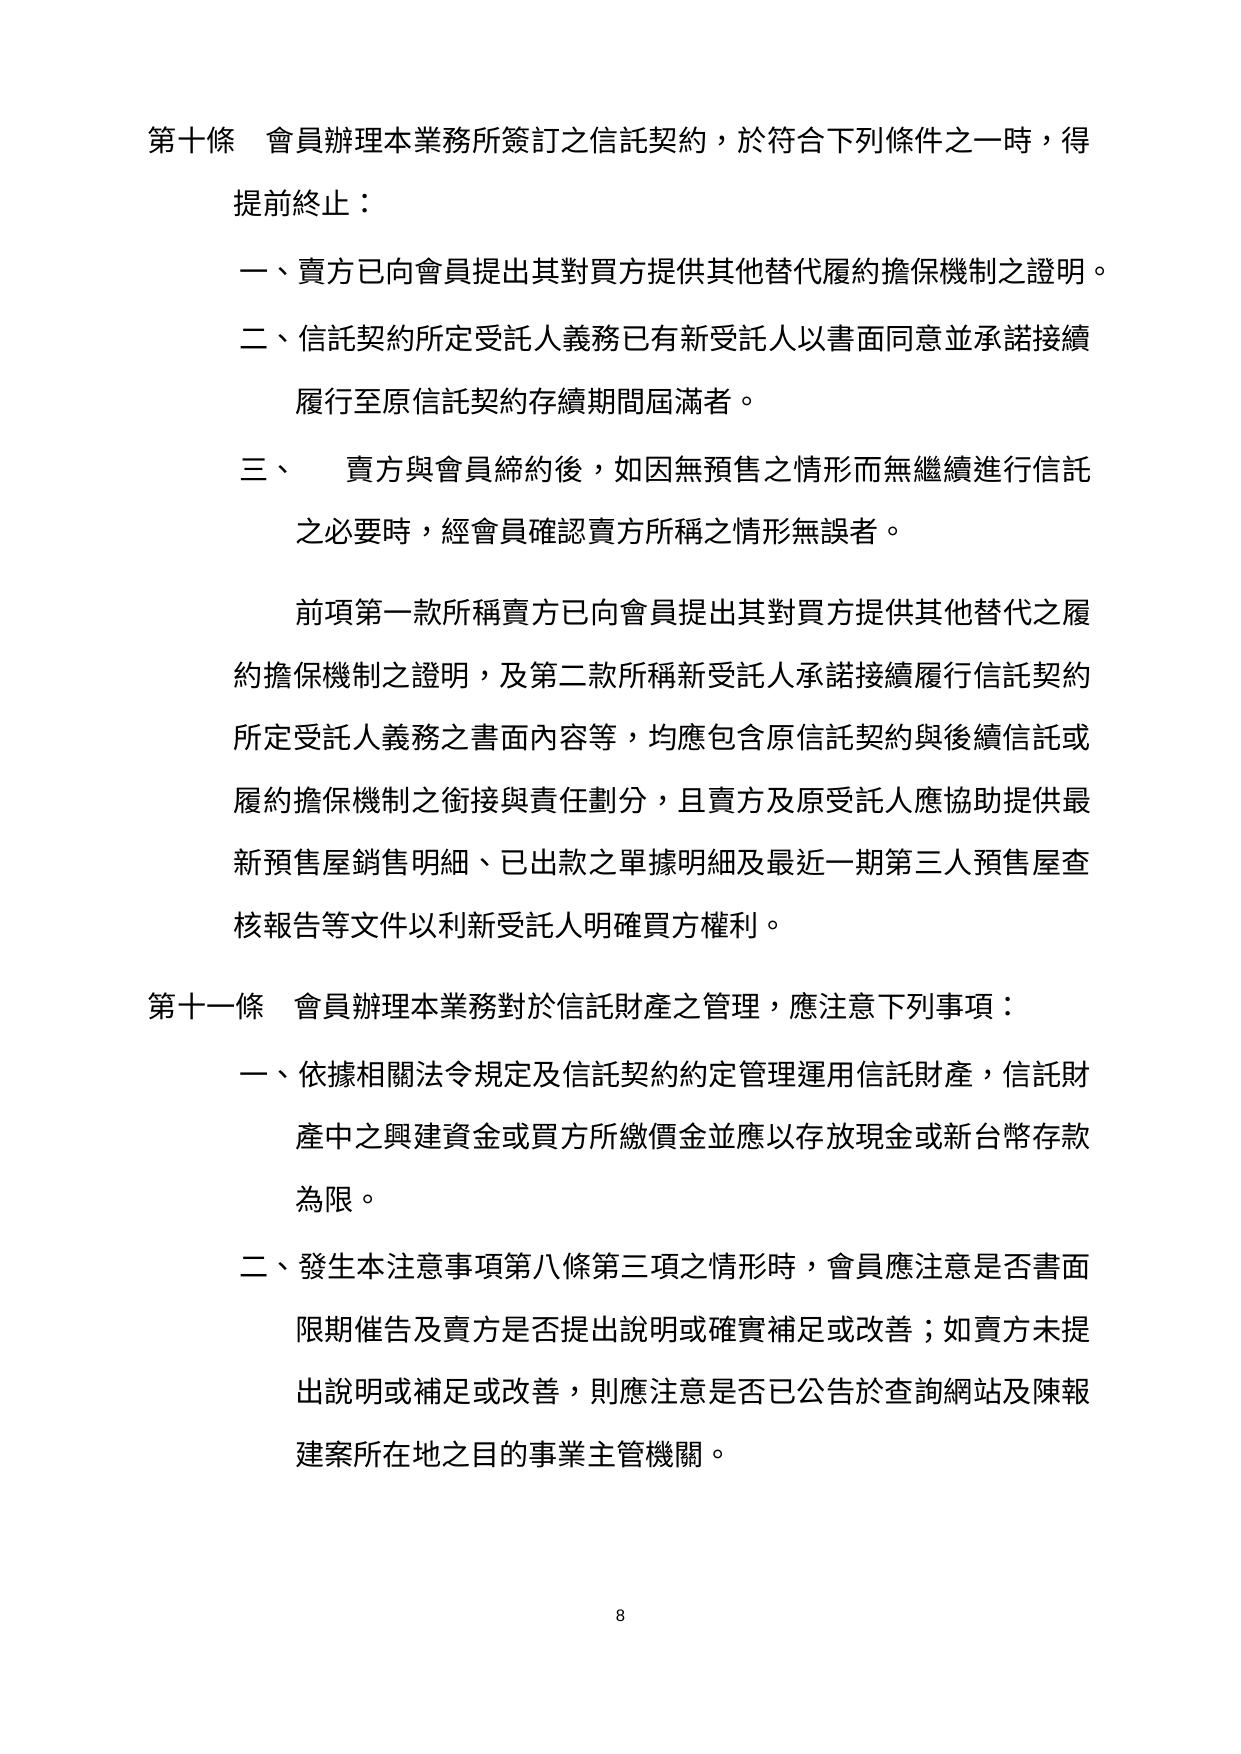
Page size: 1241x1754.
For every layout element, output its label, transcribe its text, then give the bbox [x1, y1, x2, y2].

text 二、信託契約所定受託人義務已有新受託人以書面同意並承諾接續履行至原信託契約存續期間屆滿者。 [239, 295, 1092, 420]
text 一、依據相關法令規定及信託契約約定管理運用信託財產，信託財產中之興建資金或買方所繳價金並應以存放現金或新台幣存款為限。 [239, 1031, 1092, 1218]
text 第十一條 會員辦理本業務對於信託財產之管理，應注意下列事項： [148, 963, 1092, 1026]
text 第十條 會員辦理本業務所簽訂之信託契約，於符合下列條件之一時，得提前終止： [148, 97, 1092, 222]
text 二、發生本注意事項第八條第三項之情形時，會員應注意是否書面限期催告及賣方是否提出說明或確實補足或改善；如賣方未提出說明或補足或改善，則應注意是否已公告於查詢網站及陳報建案所在地之目的事業主管機關。 [239, 1223, 1092, 1473]
text 前項第一款所稱賣方已向會員提出其對買方提供其他替代之履約擔保機制之證明，及第二款所稱新受託人承諾接續履行信託契約所定受託人義務之書面內容等，均應包含原信託契約與後續信託或履約擔保機制之銜接與責任劃分，且賣方及原受託人應協助提供最新預售屋銷售明細、已出款之單據明細及最近一期第三人預售屋查核報告等文件以利新受託人明確買方權利。 [234, 569, 1092, 944]
text 三、 賣方與會員締約後，如因無預售之情形而無繼續進行信託之必要時，經會員確認賣方所稱之情形無誤者。 [239, 426, 1092, 551]
text 一、賣方已向會員提出其對買方提供其他替代履約擔保機制之證明。 [239, 228, 1092, 290]
